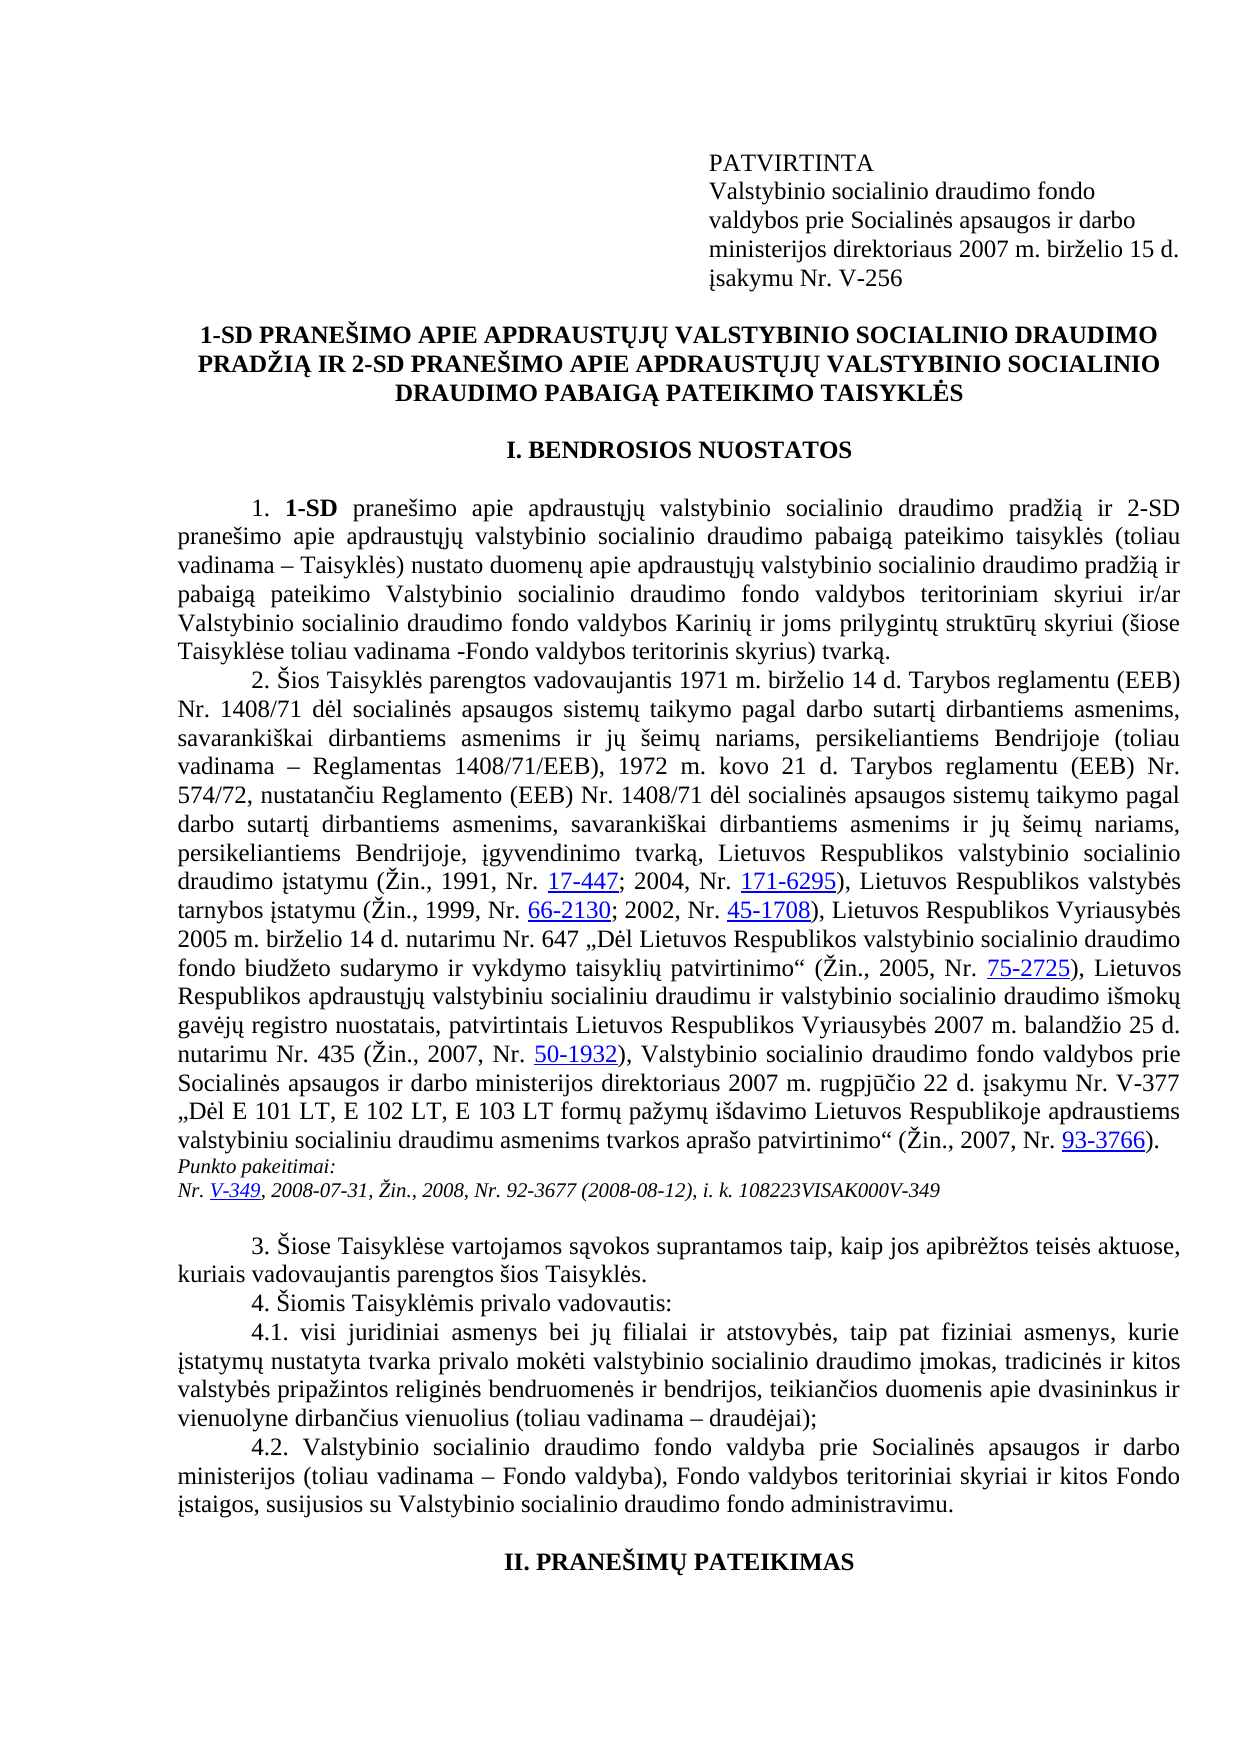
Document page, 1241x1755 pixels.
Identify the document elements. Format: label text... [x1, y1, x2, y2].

text Valstybinio socialinio draudimo fondo [177, 176, 1181, 205]
text valdybos prie Socialinės apsaugos ir darbo [177, 205, 1181, 234]
text Punkto pakeitimai: [177, 1154, 1181, 1178]
text 1. 1-SD pranešimo apie apdraustųjų valstybinio socialinio draudimo pradžią ir 2-SD pranešimo apie apdraustųjų valstybinio socialinio draudimo pabaigą pateikimo taisyklės (toliau vadinama – Taisyklės) nustato duomenų apie apdraustųjų valstybinio socialinio draudimo pradžią ir pabaigą pateikimo Valstybinio socialinio draudimo fondo valdybos teritoriniam skyriui ir/ar Valstybinio socialinio draudimo fondo valdybos Karinių ir joms prilygintų struktūrų skyriui (šiose Taisyklėse toliau vadinama -Fondo valdybos teritorinis skyrius) tvarką. [177, 493, 1181, 665]
text I. BENDROSIOS NUOSTATOS [177, 435, 1181, 464]
text 3. Šiose Taisyklėse vartojamos sąvokos suprantamos taip, kaip jos apibrėžtos teisės aktuose, kuriais vadovaujantis parengtos šios Taisyklės. [177, 1231, 1181, 1288]
text 4.1. visi juridiniai asmenys bei jų filialai ir atstovybės, taip pat fiziniai asmenys, kurie įstatymų nustatyta tvarka privalo mokėti valstybinio socialinio draudimo įmokas, tradicinės ir kitos valstybės pripažintos religinės bendruomenės ir bendrijos, teikiančios duomenis apie dvasininkus ir vienuolyne dirbančius vienuolius (toliau vadinama – draudėjai); [177, 1317, 1181, 1432]
text 1-SD PRANEŠIMO APIE APDRAUSTŲJŲ VALSTYBINIO SOCIALINIO DRAUDIMO PRADŽIĄ IR 2-SD PRANEŠIMO APIE APDRAUSTŲJŲ VALSTYBINIO SOCIALINIO DRAUDIMO PABAIGĄ PATEIKIMO TAISYKLĖS [177, 320, 1181, 406]
text ministerijos direktoriaus 2007 m. birželio 15 d. [177, 234, 1181, 263]
text Nr. V-349, 2008-07-31, Žin., 2008, Nr. 92-3677 (2008-08-12), i. k. 108223VISAK000V-349 [177, 1178, 1181, 1202]
text PATVIRTINTA [177, 148, 1181, 176]
text II. PRANEŠIMŲ PATEIKIMAS [177, 1547, 1181, 1576]
text įsakymu Nr. V-256 [177, 263, 1181, 291]
text 4. Šiomis Taisyklėmis privalo vadovautis: [177, 1288, 1181, 1317]
text 4.2. Valstybinio socialinio draudimo fondo valdyba prie Socialinės apsaugos ir darbo ministerijos (toliau vadinama – Fondo valdyba), Fondo valdybos teritoriniai skyriai ir kitos Fondo įstaigos, susijusios su Valstybinio socialinio draudimo fondo administravimu. [177, 1432, 1181, 1518]
text 2. Šios Taisyklės parengtos vadovaujantis 1971 m. birželio 14 d. Tarybos reglamentu (EEB) Nr. 1408/71 dėl socialinės apsaugos sistemų taikymo pagal darbo sutartį dirbantiems asmenims, savarankiškai dirbantiems asmenims ir jų šeimų nariams, persikeliantiems Bendrijoje (toliau vadinama – Reglamentas 1408/71/EEB), 1972 m. kovo 21 d. Tarybos reglamentu (EEB) Nr. 574/72, nustatančiu Reglamento (EEB) Nr. 1408/71 dėl socialinės apsaugos sistemų taikymo pagal darbo sutartį dirbantiems asmenims, savarankiškai dirbantiems asmenims ir jų šeimų nariams, persikeliantiems Bendrijoje, įgyvendinimo tvarką, Lietuvos Respublikos valstybinio socialinio draudimo įstatymu (Žin., 1991, Nr. 17-447; 2004, Nr. 171-6295), Lietuvos Respublikos valstybės tarnybos įstatymu (Žin., 1999, Nr. 66-2130; 2002, Nr. 45-1708), Lietuvos Respublikos Vyriausybės 2005 m. birželio 14 d. nutarimu Nr. 647 „Dėl Lietuvos Respublikos valstybinio socialinio draudimo fondo biudžeto sudarymo ir vykdymo taisyklių patvirtinimo“ (Žin., 2005, Nr. 75-2725), Lietuvos Respublikos apdraustųjų valstybiniu socialiniu draudimu ir valstybinio socialinio draudimo išmokų gavėjų registro nuostatais, patvirtintais Lietuvos Respublikos Vyriausybės 2007 m. balandžio 25 d. nutarimu Nr. 435 (Žin., 2007, Nr. 50-1932), Valstybinio socialinio draudimo fondo valdybos prie Socialinės apsaugos ir darbo ministerijos direktoriaus 2007 m. rugpjūčio 22 d. įsakymu Nr. V-377 „Dėl E 101 LT, E 102 LT, E 103 LT formų pažymų išdavimo Lietuvos Respublikoje apdraustiems valstybiniu socialiniu draudimu asmenims tvarkos aprašo patvirtinimo“ (Žin., 2007, Nr. 93-3766). [177, 665, 1181, 1154]
